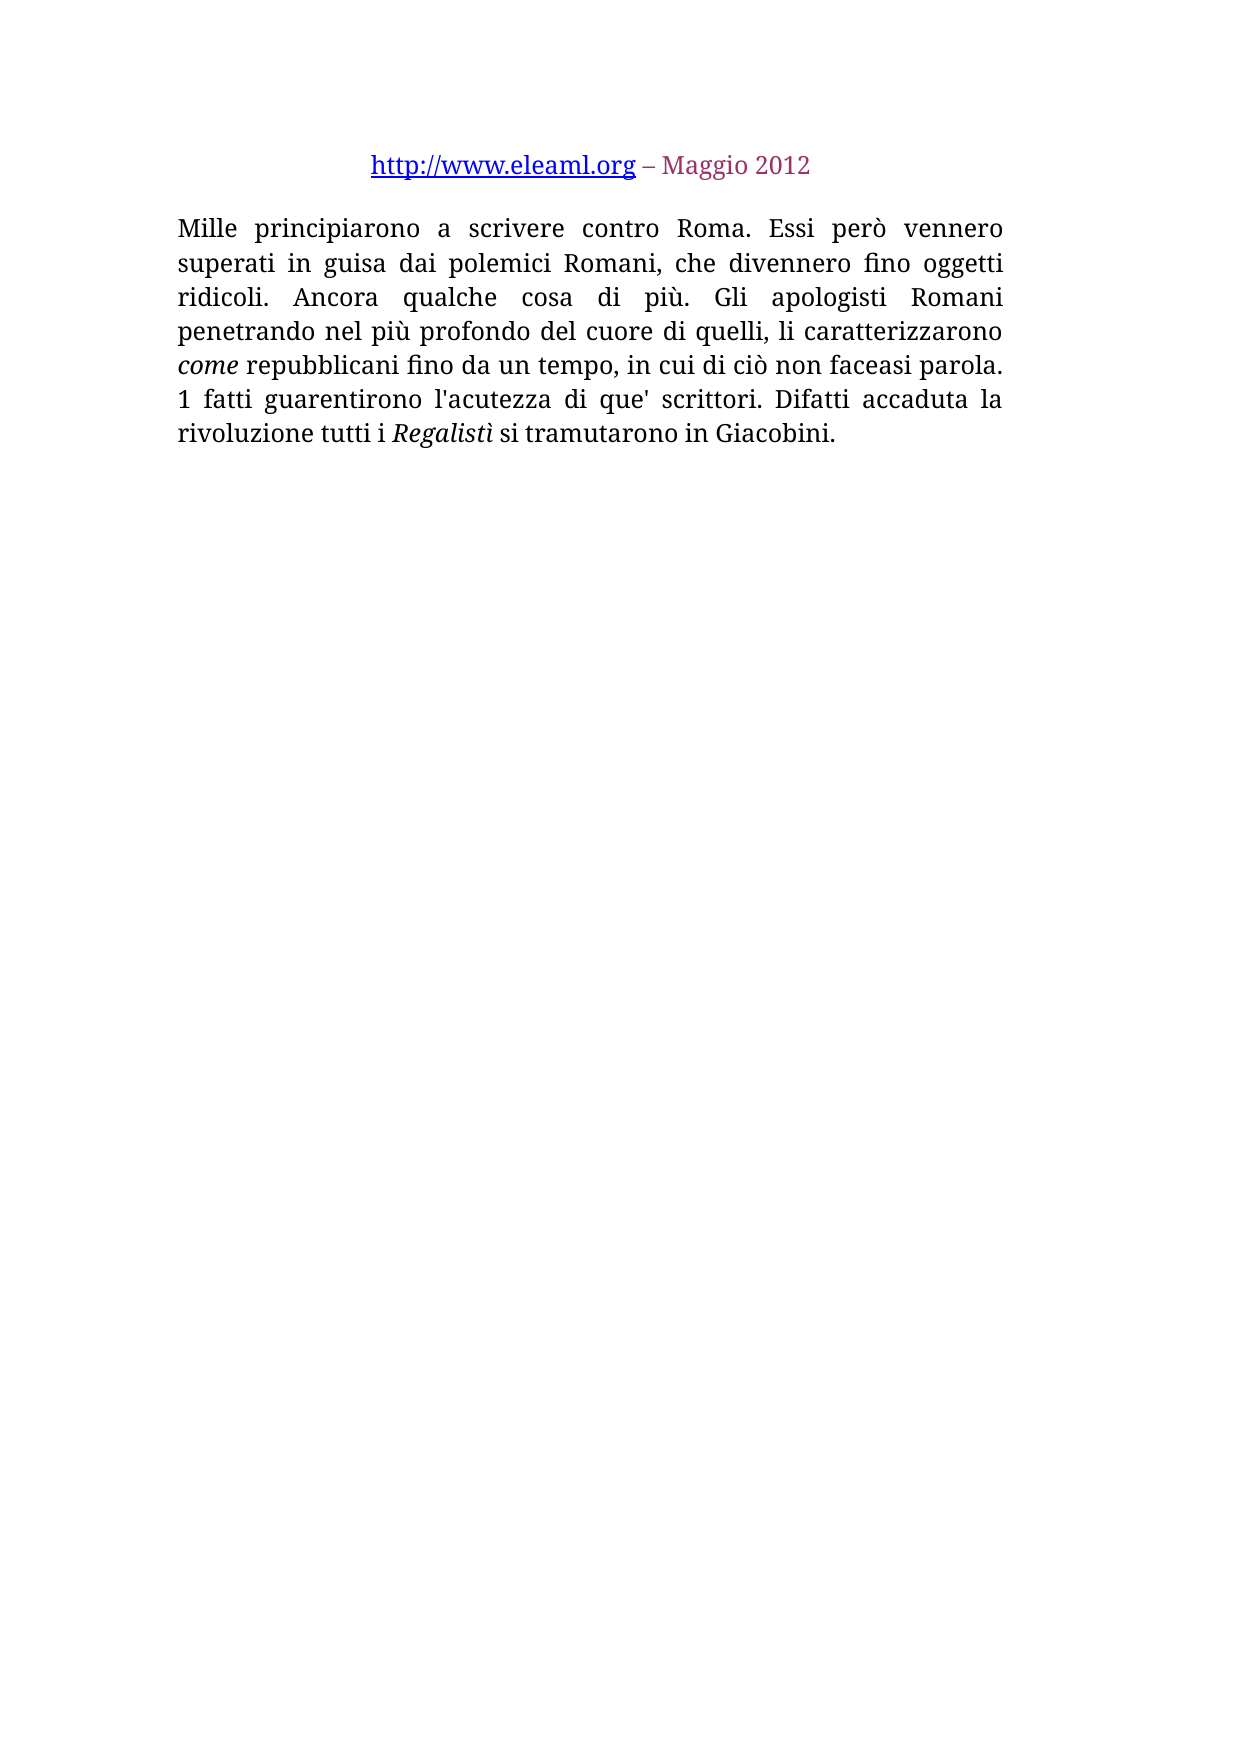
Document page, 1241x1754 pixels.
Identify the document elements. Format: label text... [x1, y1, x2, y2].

text Mille principiarono a scrivere contro Roma. Essi però vennero superati in guisa dai polemici Romani, che divennero fino oggetti ridicoli. Ancora qualche cosa di più. Gli apologisti Romani penetrando nel più profondo del cuore di quelli, li caratterizzarono come repubblicani fino da un tempo, in cui di ciò non faceasi parola. 1 fatti guarentirono l'acutezza di que' scrittori. Difatti accaduta la rivoluzione tutti i Regalistì si tramutarono in Giacobini. [177, 211, 1004, 449]
